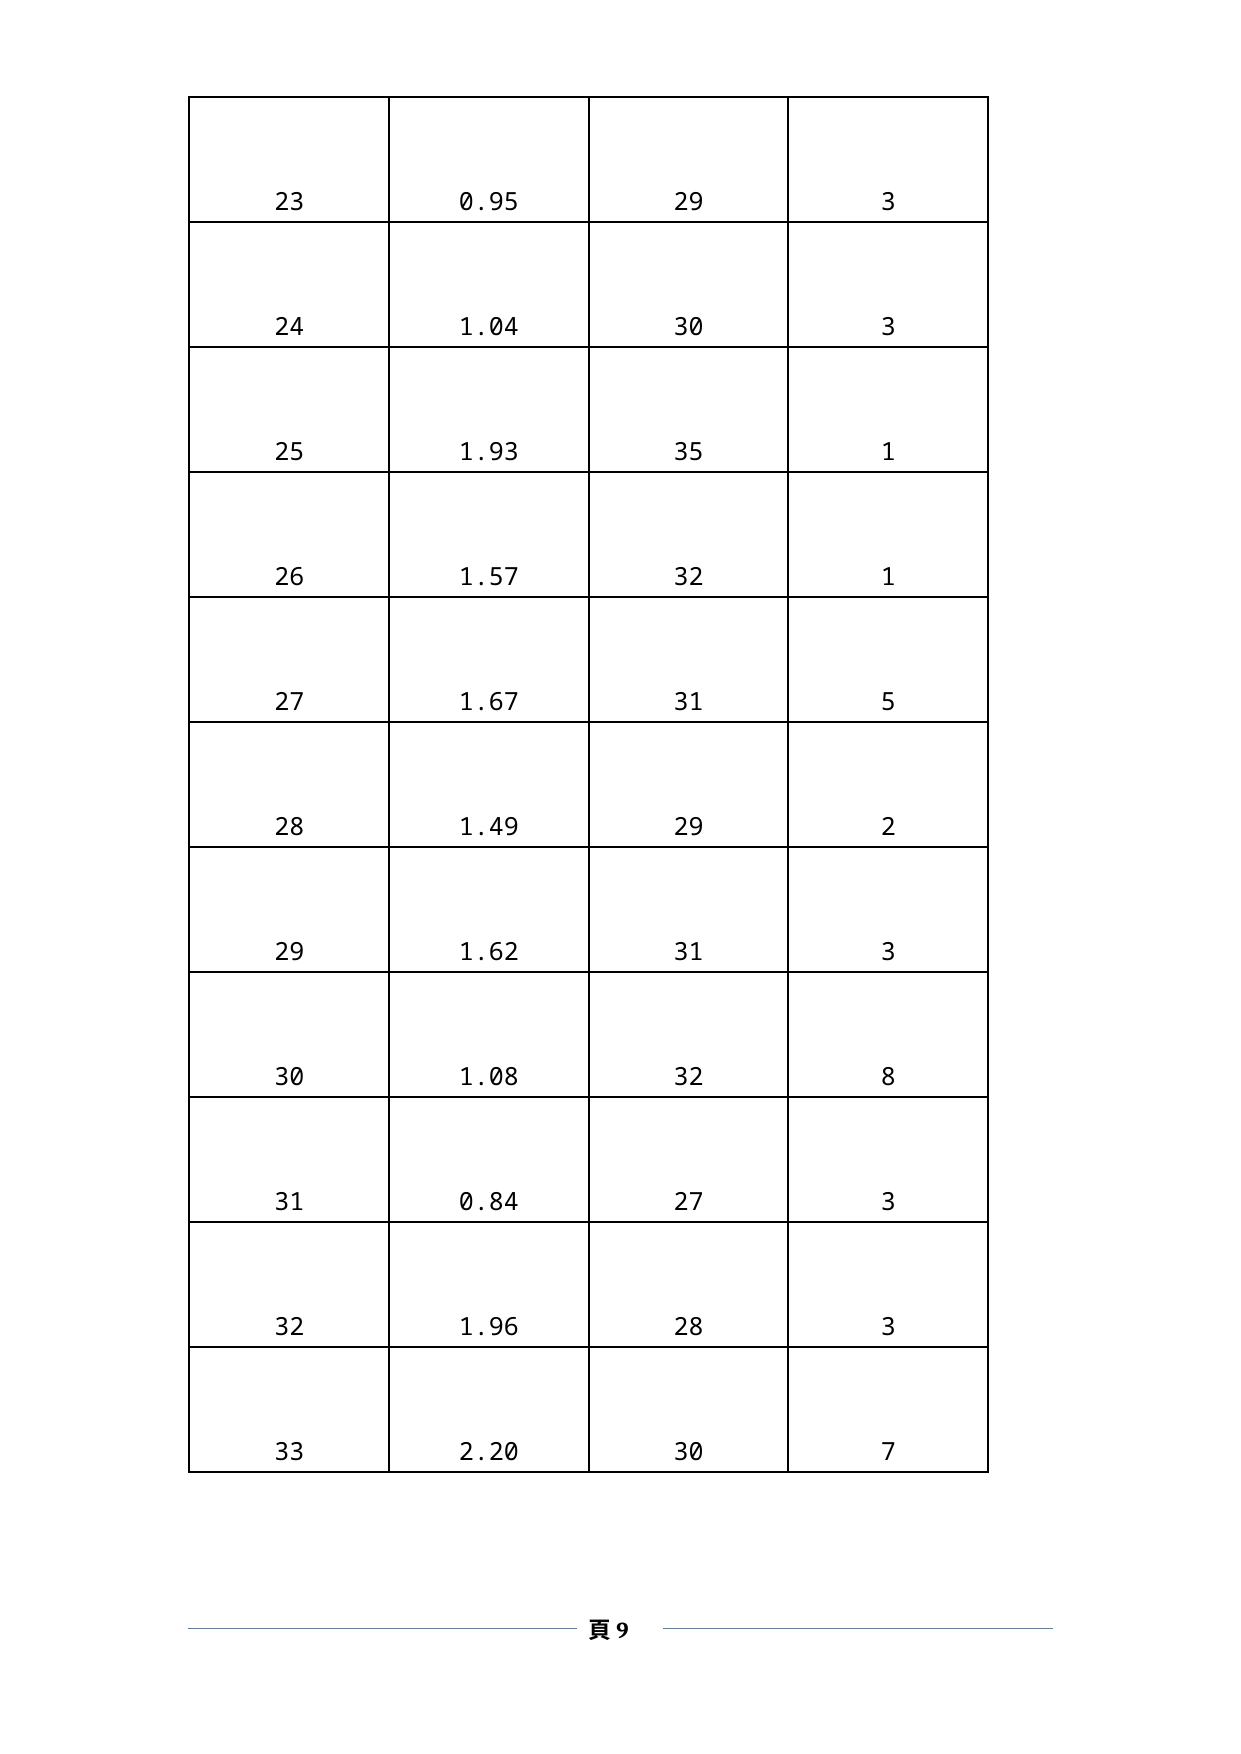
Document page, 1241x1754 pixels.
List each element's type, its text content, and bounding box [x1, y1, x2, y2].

table_cell 30 [190, 973, 388, 1096]
table_cell 24 [190, 223, 388, 346]
table_cell 3 [789, 848, 987, 971]
table_cell 35 [590, 348, 787, 471]
table_cell 1 [789, 348, 987, 471]
table_cell 1.62 [390, 848, 588, 971]
table_cell 32 [590, 973, 787, 1096]
table_cell 32 [190, 1223, 388, 1346]
table_cell 3 [789, 1098, 987, 1221]
table_cell 2 [789, 723, 987, 846]
table_cell 30 [590, 1348, 787, 1471]
table_cell 31 [590, 598, 787, 721]
table_cell 1.49 [390, 723, 588, 846]
table_cell 1.08 [390, 973, 588, 1096]
table_cell 26 [190, 473, 388, 596]
table_cell 5 [789, 598, 987, 721]
table_cell 1.93 [390, 348, 588, 471]
table_cell 31 [590, 848, 787, 971]
table_cell 3 [789, 98, 987, 221]
table_cell 8 [789, 973, 987, 1096]
table_cell 29 [190, 848, 388, 971]
table_cell 1.57 [390, 473, 588, 596]
table_cell 1.04 [390, 223, 588, 346]
table_cell 7 [789, 1348, 987, 1471]
table_cell 27 [190, 598, 388, 721]
table_cell 3 [789, 1223, 987, 1346]
table_cell 28 [590, 1223, 787, 1346]
table_cell 3 [789, 223, 987, 346]
table_cell 1 [789, 473, 987, 596]
table_cell 30 [590, 223, 787, 346]
table_cell 32 [590, 473, 787, 596]
table_cell 31 [190, 1098, 388, 1221]
table_cell 33 [190, 1348, 388, 1471]
table_cell 1.96 [390, 1223, 588, 1346]
table_cell 0.84 [390, 1098, 588, 1221]
table_cell 2.20 [390, 1348, 588, 1471]
table_cell 27 [590, 1098, 787, 1221]
table_cell 23 [190, 98, 388, 221]
table_cell 0.95 [390, 98, 588, 221]
table_cell 25 [190, 348, 388, 471]
table_cell 29 [590, 98, 787, 221]
table_cell 1.67 [390, 598, 588, 721]
table_cell 28 [190, 723, 388, 846]
table_cell 29 [590, 723, 787, 846]
